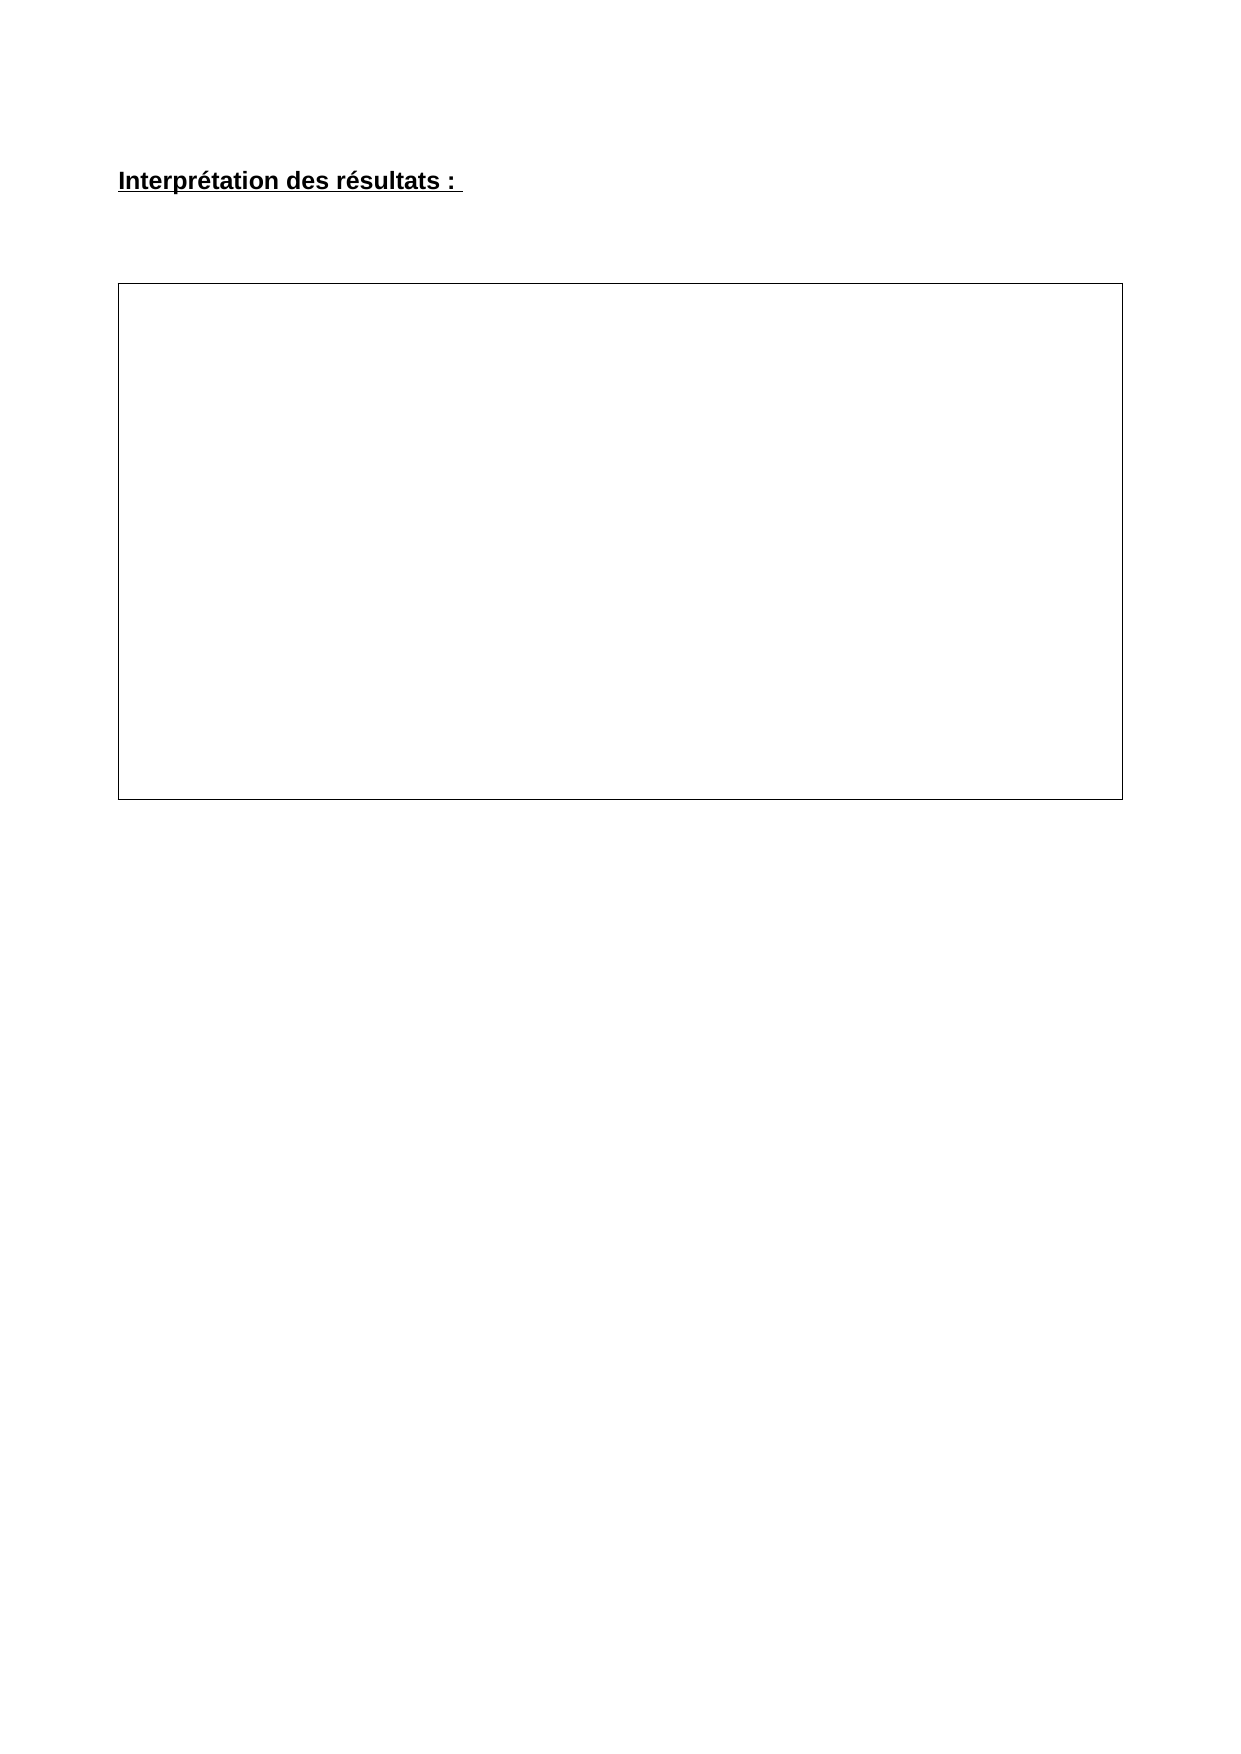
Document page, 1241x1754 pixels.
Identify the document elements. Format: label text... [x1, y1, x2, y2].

text Interprétation des résultats : [118, 166, 1122, 194]
table_header [119, 284, 1122, 798]
